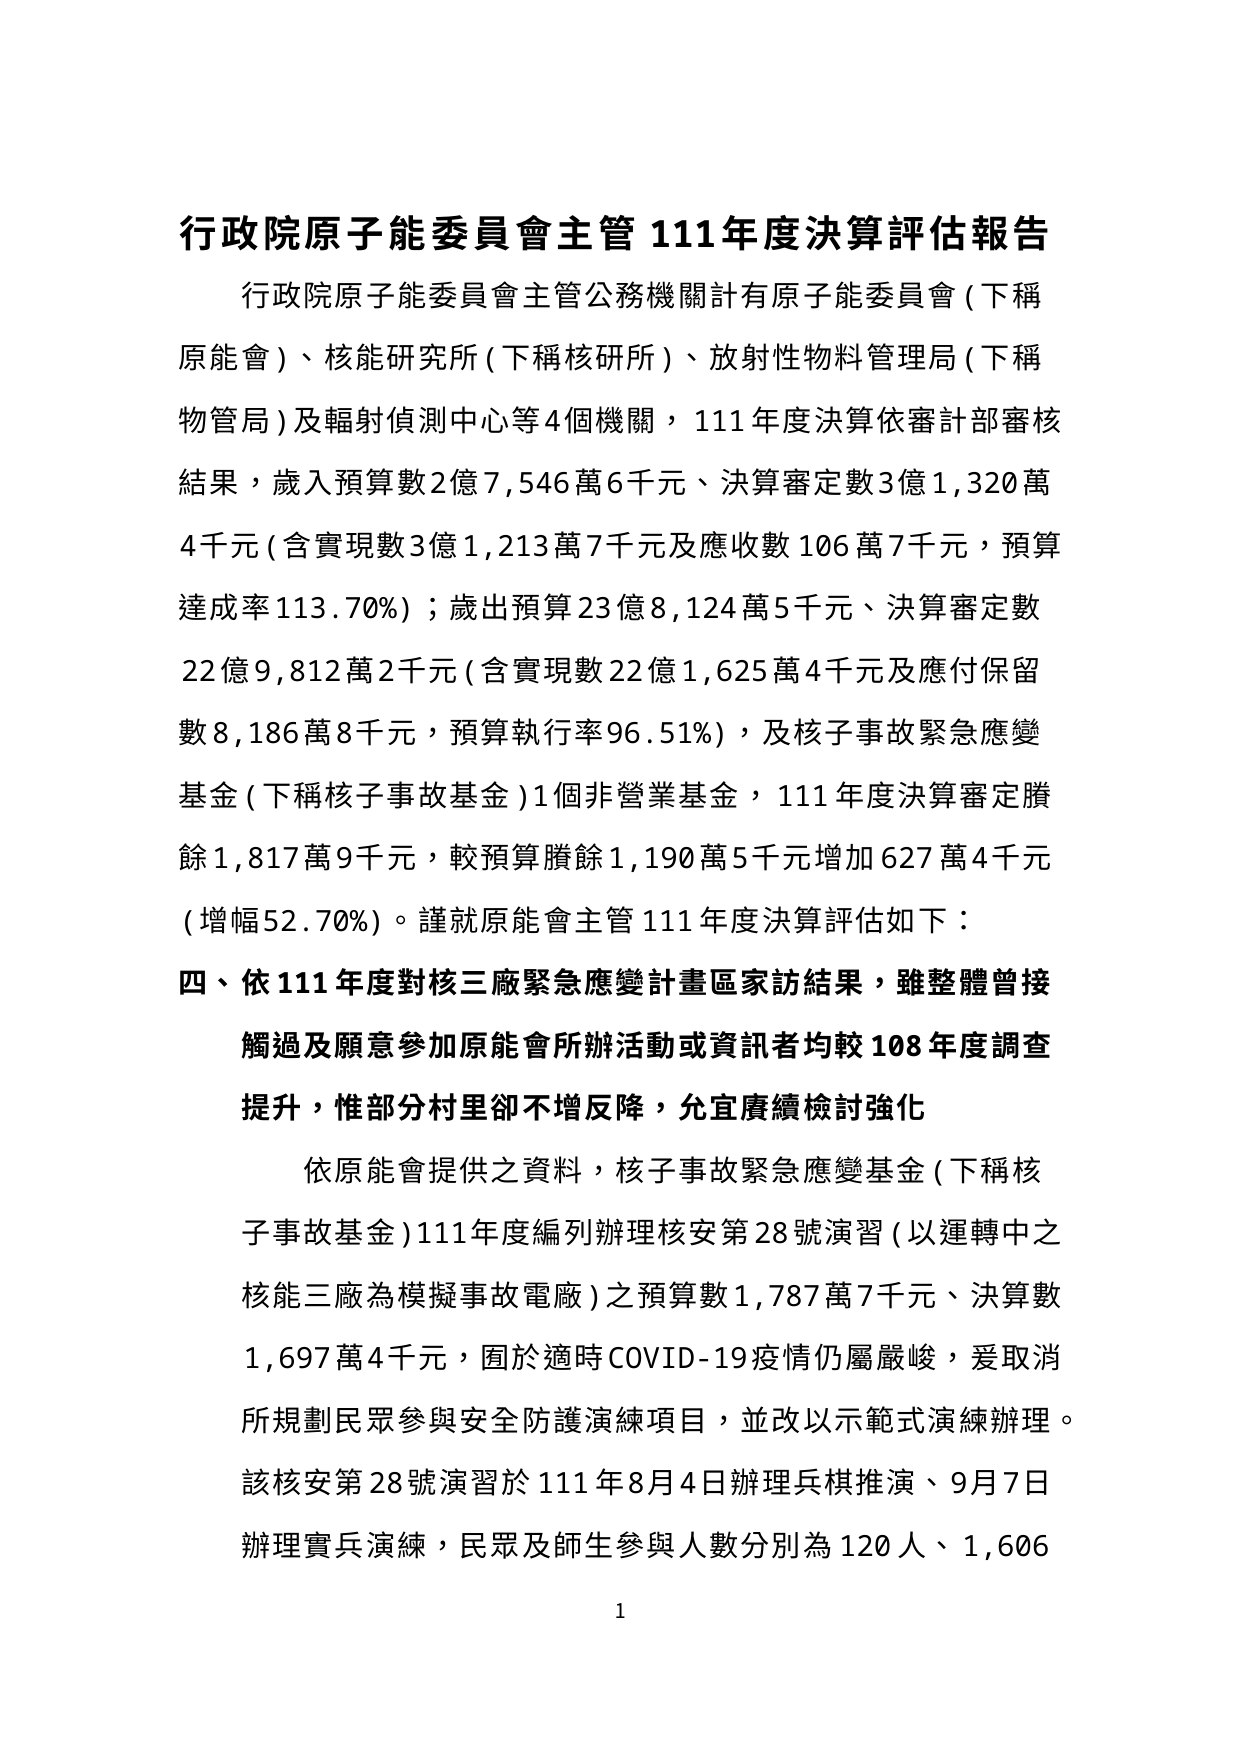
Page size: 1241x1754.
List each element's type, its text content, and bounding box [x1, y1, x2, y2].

text 依原能會提供之資料，核子事故緊急應變基金(下稱核子事故基金)111年度編列辦理核安第28號演習(以運轉中之核能三廠為模擬事故電廠)之預算數1,787萬7千元、決算數1,697萬4千元，囿於適時COVID-19疫情仍屬嚴峻，爰取消所規劃民眾參與安全防護演練項目，並改以示範式演練辦理。該核安第28號演習於111年8月4日辦理兵棋推演、9月7日辦理實兵演練，民眾及師生參與人數分別為120人、1,606人；應變及觀摩人員1,516人，合計3,242人，惟依111年10月對核能三廠緊急應變計畫區所進行之家訪結果，仍有部分項目待強化，說明如下： [236, 1127, 1063, 1564]
text 行政院原子能委員會主管公務機關計有原子能委員會(下稱原能會)、核能研究所(下稱核研所)、放射性物料管理局(下稱物管局)及輻射偵測中心等4個機關，111年度決算依審計部審核結果，歲入預算數2億7,546萬6千元、決算審定數3億1,320萬4千元(含實現數3億1,213萬7千元及應收數106萬7千元，預算達成率113.70%)；歲出預算23億8,124萬5千元、決算審定數22億9,812萬2千元(含實現數22億1,625萬4千元及應付保留數8,186萬8千元，預算執行率96.51%)，及核子事故緊急應變基金(下稱核子事故基金)1個非營業基金，111年度決算審定賸餘1,817萬9千元，較預算賸餘1,190萬5千元增加627萬4千元(增幅52.70%)。謹就原能會主管111年度決算評估如下： [177, 252, 1063, 939]
text 行政院原子能委員會主管111年度決算評估報告 [177, 189, 1063, 252]
text 四、依111年度對核三廠緊急應變計畫區家訪結果，雖整體曾接觸過及願意參加原能會所辦活動或資訊者均較108年度調查提升，惟部分村里卻不增反降，允宜賡續檢討強化 [177, 939, 1063, 1127]
